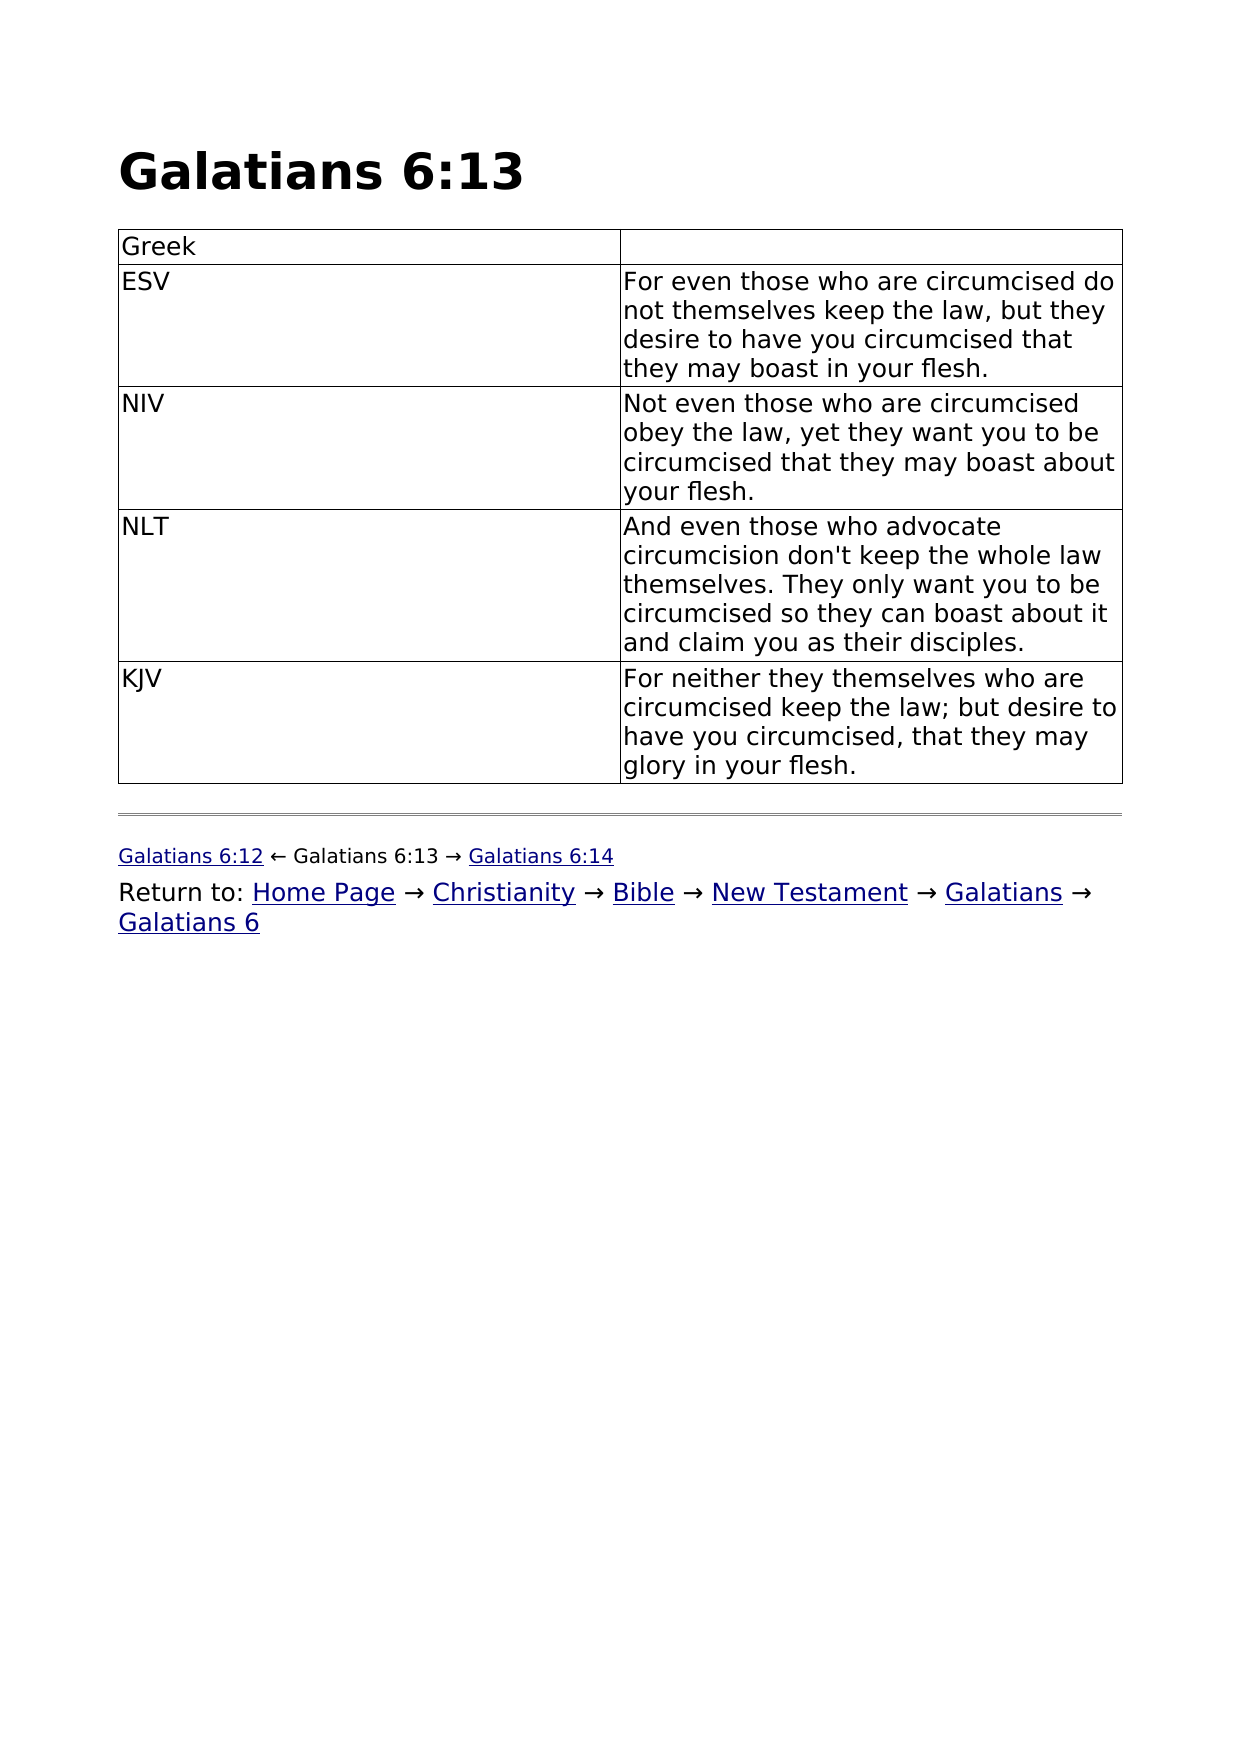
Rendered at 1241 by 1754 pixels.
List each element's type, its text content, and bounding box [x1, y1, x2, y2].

text Galatians 6:12 ← Galatians 6:13 → Galatians 6:14 [118, 844, 1122, 879]
table_cell Not even those who are circumcised obey the law, yet they want you to be circumcised that they may boast about your flesh. [621, 387, 1122, 509]
table_cell KJV [119, 662, 620, 783]
table_header [621, 230, 1122, 264]
table_cell For neither they themselves who are circumcised keep the law; but desire to have you circumcised, that they may glory in your flesh. [621, 662, 1122, 783]
table_cell NIV [119, 387, 620, 509]
text Return to: Home Page → Christianity → Bible → New Testament → Galatians → Galatians 6 [118, 879, 1122, 937]
table_header Greek [119, 230, 620, 264]
table_cell ESV [119, 265, 620, 386]
subtitle Galatians 6:13 [118, 143, 1122, 201]
table_cell And even those who advocate circumcision don't keep the whole law themselves. They only want you to be circumcised so they can boast about it and claim you as their disciples. [621, 510, 1122, 661]
table_cell NLT [119, 510, 620, 661]
table_cell For even those who are circumcised do not themselves keep the law, but they desire to have you circumcised that they may boast in your flesh. [621, 265, 1122, 386]
